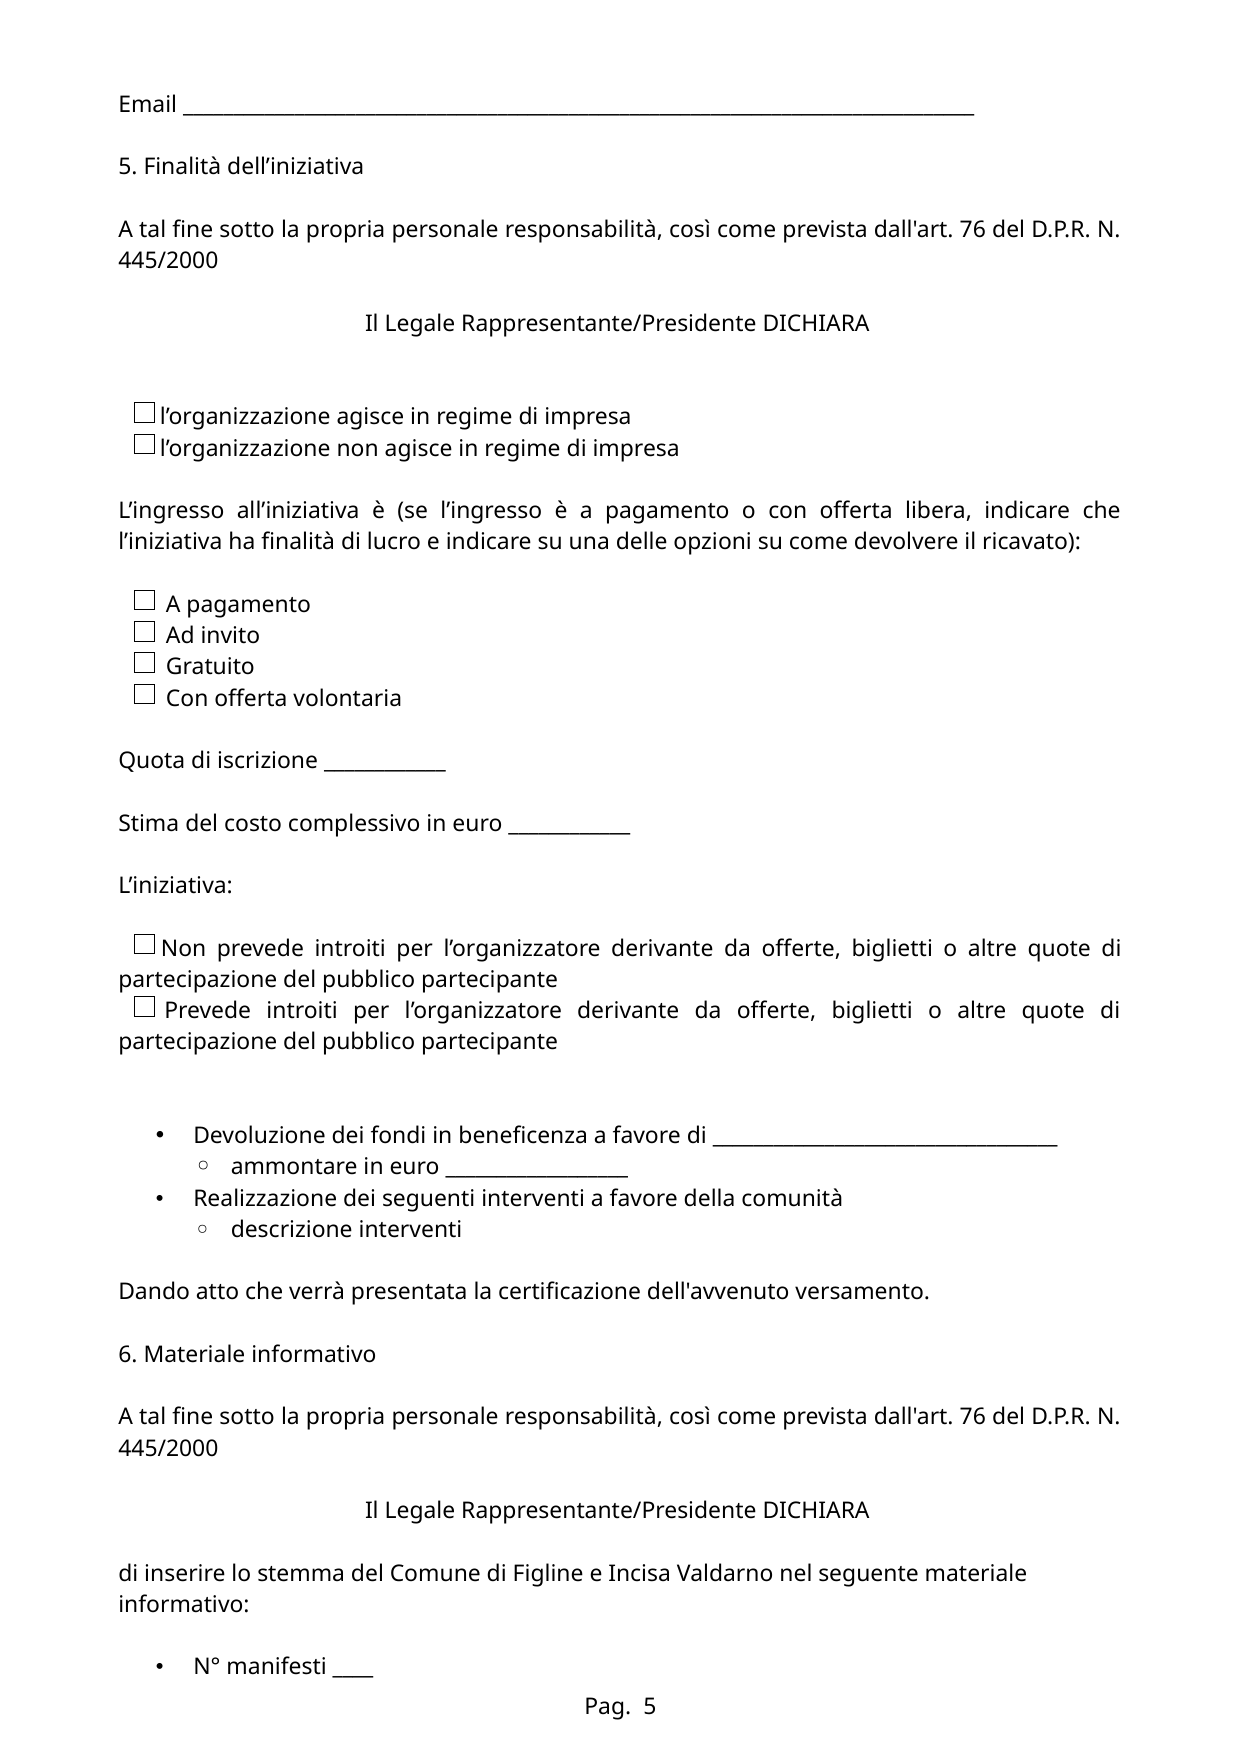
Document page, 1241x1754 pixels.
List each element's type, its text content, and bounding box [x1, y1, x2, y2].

text Prevede introiti per l’organizzatore derivante da offerte, biglietti o altre quote di partecipazione del pubblico partecipante [118, 994, 1122, 1057]
text Quota di iscrizione ____________ [118, 744, 1122, 775]
text 6. Materiale informativo [118, 1338, 1122, 1369]
text Stima del costo complessivo in euro ____________ [118, 807, 1122, 838]
text Dando atto che verrà presentata la certificazione dell'avvenuto versamento. [118, 1275, 1122, 1307]
text L’ingresso all’iniziativa è (se l’ingresso è a pagamento o con offerta libera, indicare che l’iniziativa ha finalità di lucro e indicare su una delle opzioni su come devolvere il ricavato): [118, 494, 1122, 557]
list ammontare in euro __________________ [193, 1150, 1122, 1182]
list Realizzazione dei seguenti interventi a favore della comunità [156, 1182, 1122, 1213]
text L’iniziativa: [118, 869, 1122, 900]
text A pagamento [118, 588, 1122, 619]
text l’organizzazione agisce in regime di impresa [118, 400, 1122, 432]
text di inserire lo stemma del Comune di Figline e Incisa Valdarno nel seguente materiale informativo: [118, 1557, 1122, 1619]
list N° manifesti ____ [156, 1650, 1122, 1682]
text 5. Finalità dell’iniziativa [118, 150, 1122, 182]
text Ad invito [118, 619, 1122, 650]
text Gratuito [118, 650, 1122, 682]
list descrizione interventi [193, 1213, 1122, 1244]
text Il Legale Rappresentante/Presidente DICHIARA [118, 307, 1122, 338]
text Il Legale Rappresentante/Presidente DICHIARA [118, 1494, 1122, 1525]
text l’organizzazione non agisce in regime di impresa [118, 432, 1122, 463]
list Devoluzione dei fondi in beneficenza a favore di __________________________________ [156, 1119, 1122, 1150]
text Con offerta volontaria [118, 682, 1122, 713]
text Non prevede introiti per l’organizzatore derivante da offerte, biglietti o altre quote di partecipazione del pubblico partecipante [118, 932, 1122, 994]
text A tal fine sotto la propria personale responsabilità, così come prevista dall'art. 76 del D.P.R. N. 445/2000 [118, 1400, 1122, 1463]
text A tal fine sotto la propria personale responsabilità, così come prevista dall'art. 76 del D.P.R. N. 445/2000 [118, 213, 1122, 275]
text Email ______________________________________________________________________________ [118, 88, 1122, 119]
